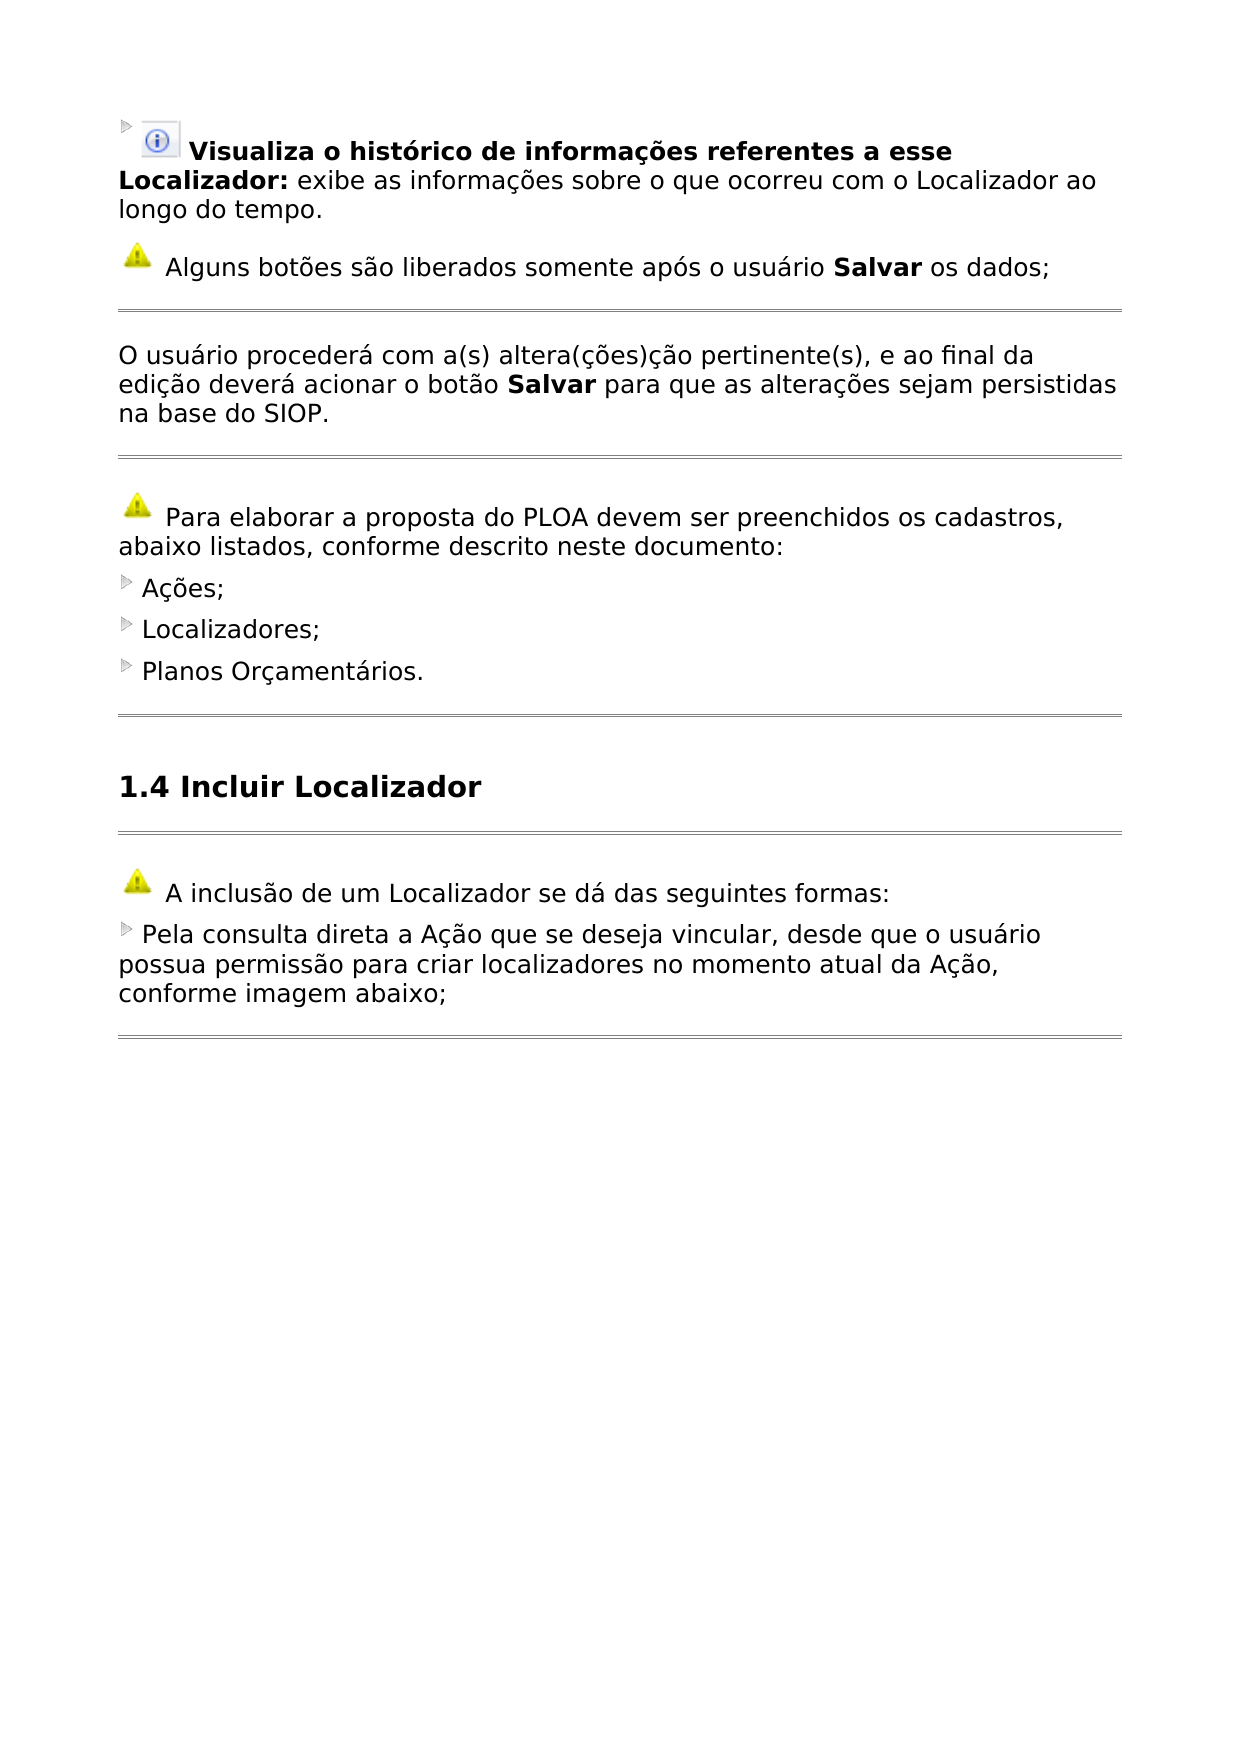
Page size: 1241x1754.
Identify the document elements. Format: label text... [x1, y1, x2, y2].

picture [118, 487, 158, 527]
text Alguns botões são liberados somente após o usuário Salvar os dados; [118, 237, 1122, 282]
picture [118, 118, 134, 134]
picture [141, 118, 181, 161]
text Planos Orçamentários. [118, 657, 1122, 687]
picture [118, 863, 158, 903]
picture [118, 615, 134, 632]
text Pela consulta direta a Ação que se deseja vincular, desde que o usuário possua permissão para criar localizadores no momento atual da Ação, conforme imagem abaixo; [118, 921, 1122, 1008]
picture [118, 920, 134, 937]
picture [118, 574, 134, 590]
text Para elaborar a proposta do PLOA devem ser preenchidos os cadastros, abaixo listados, conforme descrito neste documento: [118, 487, 1122, 562]
subtitle 1.4 Incluir Localizador [118, 770, 1122, 804]
picture [118, 237, 158, 277]
text O usuário procederá com a(s) altera(ções)ção pertinente(s), e ao final da edição deverá acionar o botão Salvar para que as alterações sejam persistidas na base do SIOP. [118, 341, 1122, 428]
text Visualiza o histórico de informações referentes a esse Localizador: exibe as informações sobre o que ocorreu com o Localizador ao longo do tempo. [118, 118, 1122, 225]
text A inclusão de um Localizador se dá das seguintes formas: [118, 863, 1122, 908]
text Localizadores; [118, 616, 1122, 645]
text Ações; [118, 574, 1122, 603]
picture [118, 657, 134, 673]
